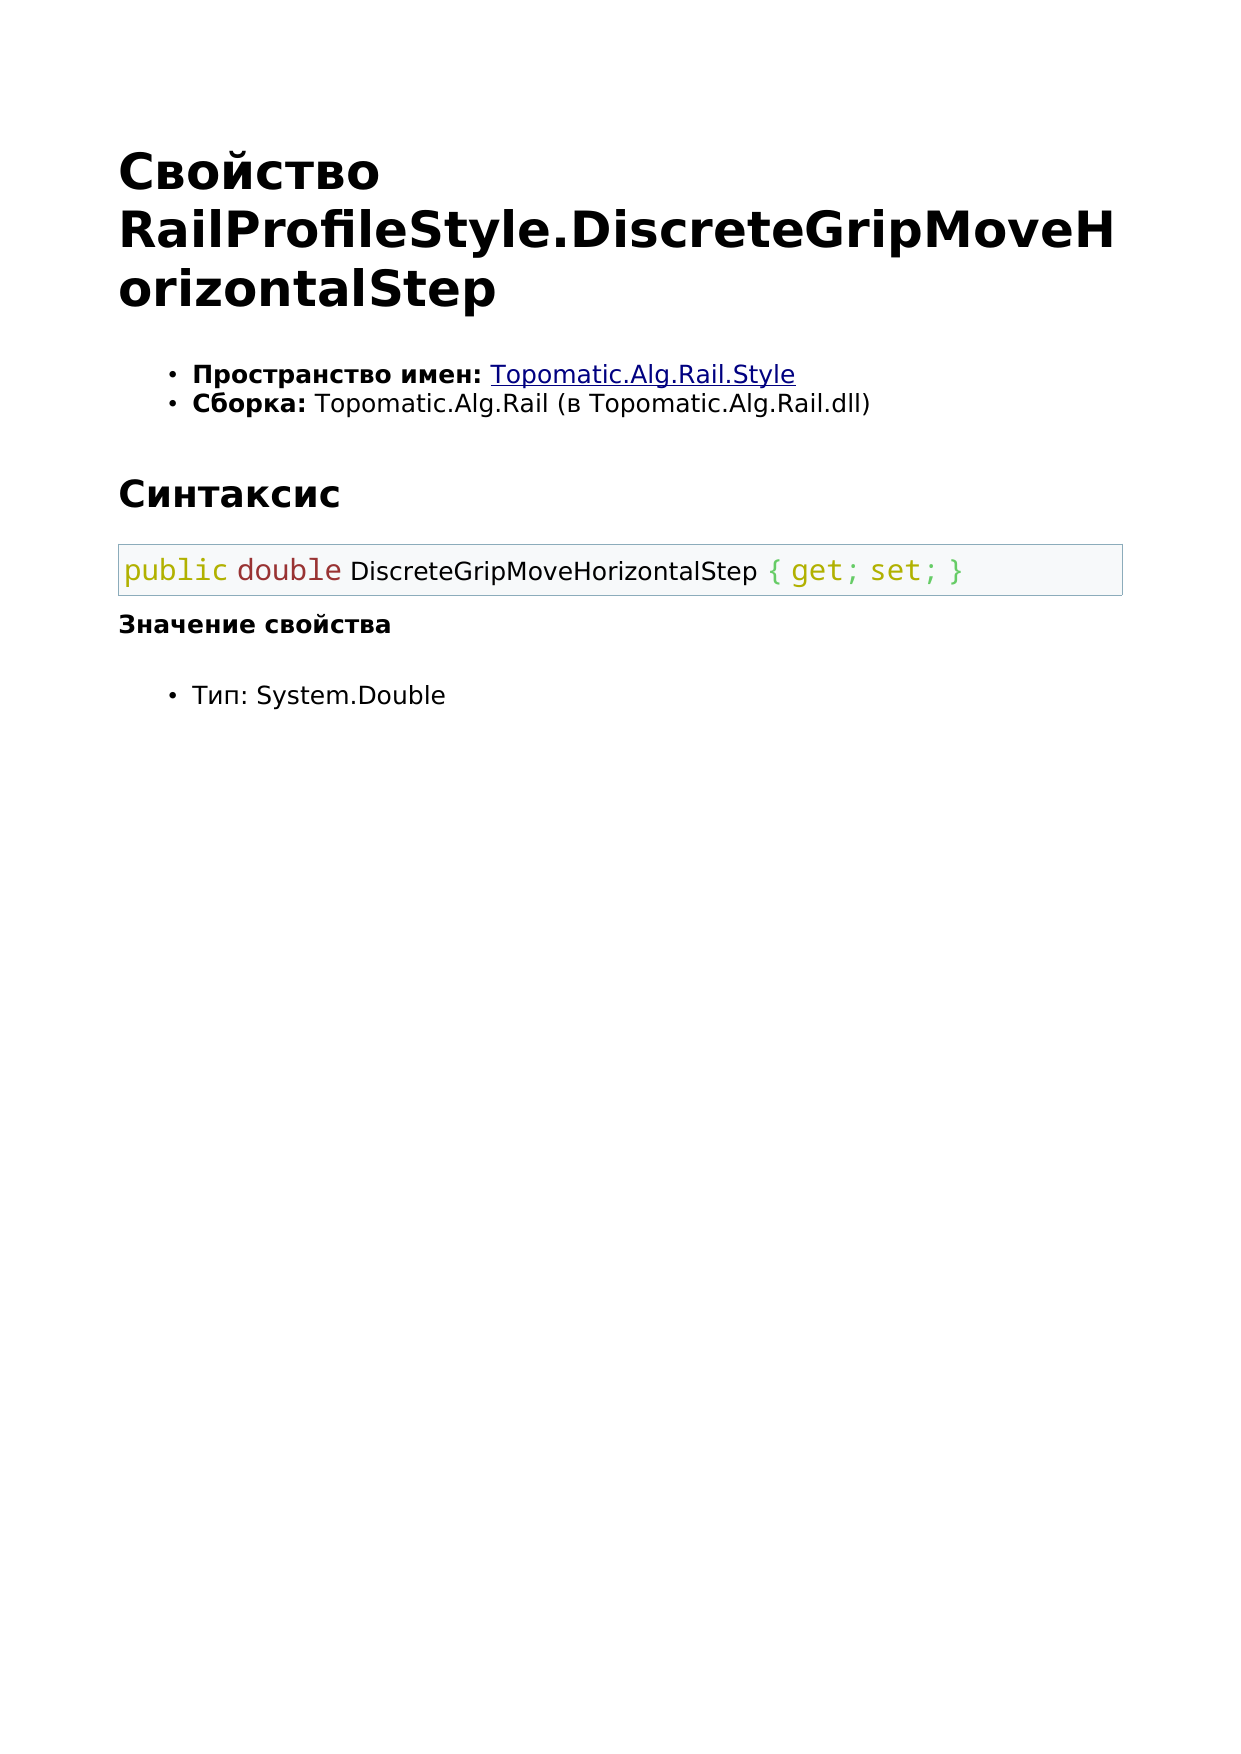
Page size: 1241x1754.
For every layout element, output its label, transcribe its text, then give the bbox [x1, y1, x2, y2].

list Сборка: Topomatic.Alg.Rail (в Topomatic.Alg.Rail.dll) [177, 389, 1122, 418]
subtitle Синтаксис [118, 473, 1122, 516]
subtitle Свойство RailProfileStyle.DiscreteGripMoveHorizontalStep [118, 143, 1122, 318]
table_header public double DiscreteGripMoveHorizontalStep { get; set; } [119, 545, 1122, 595]
list Пространство имен: Topomatic.Alg.Rail.Style [177, 360, 1122, 389]
list Тип: System.Double [177, 681, 1122, 710]
text Значение свойства [118, 610, 1122, 639]
